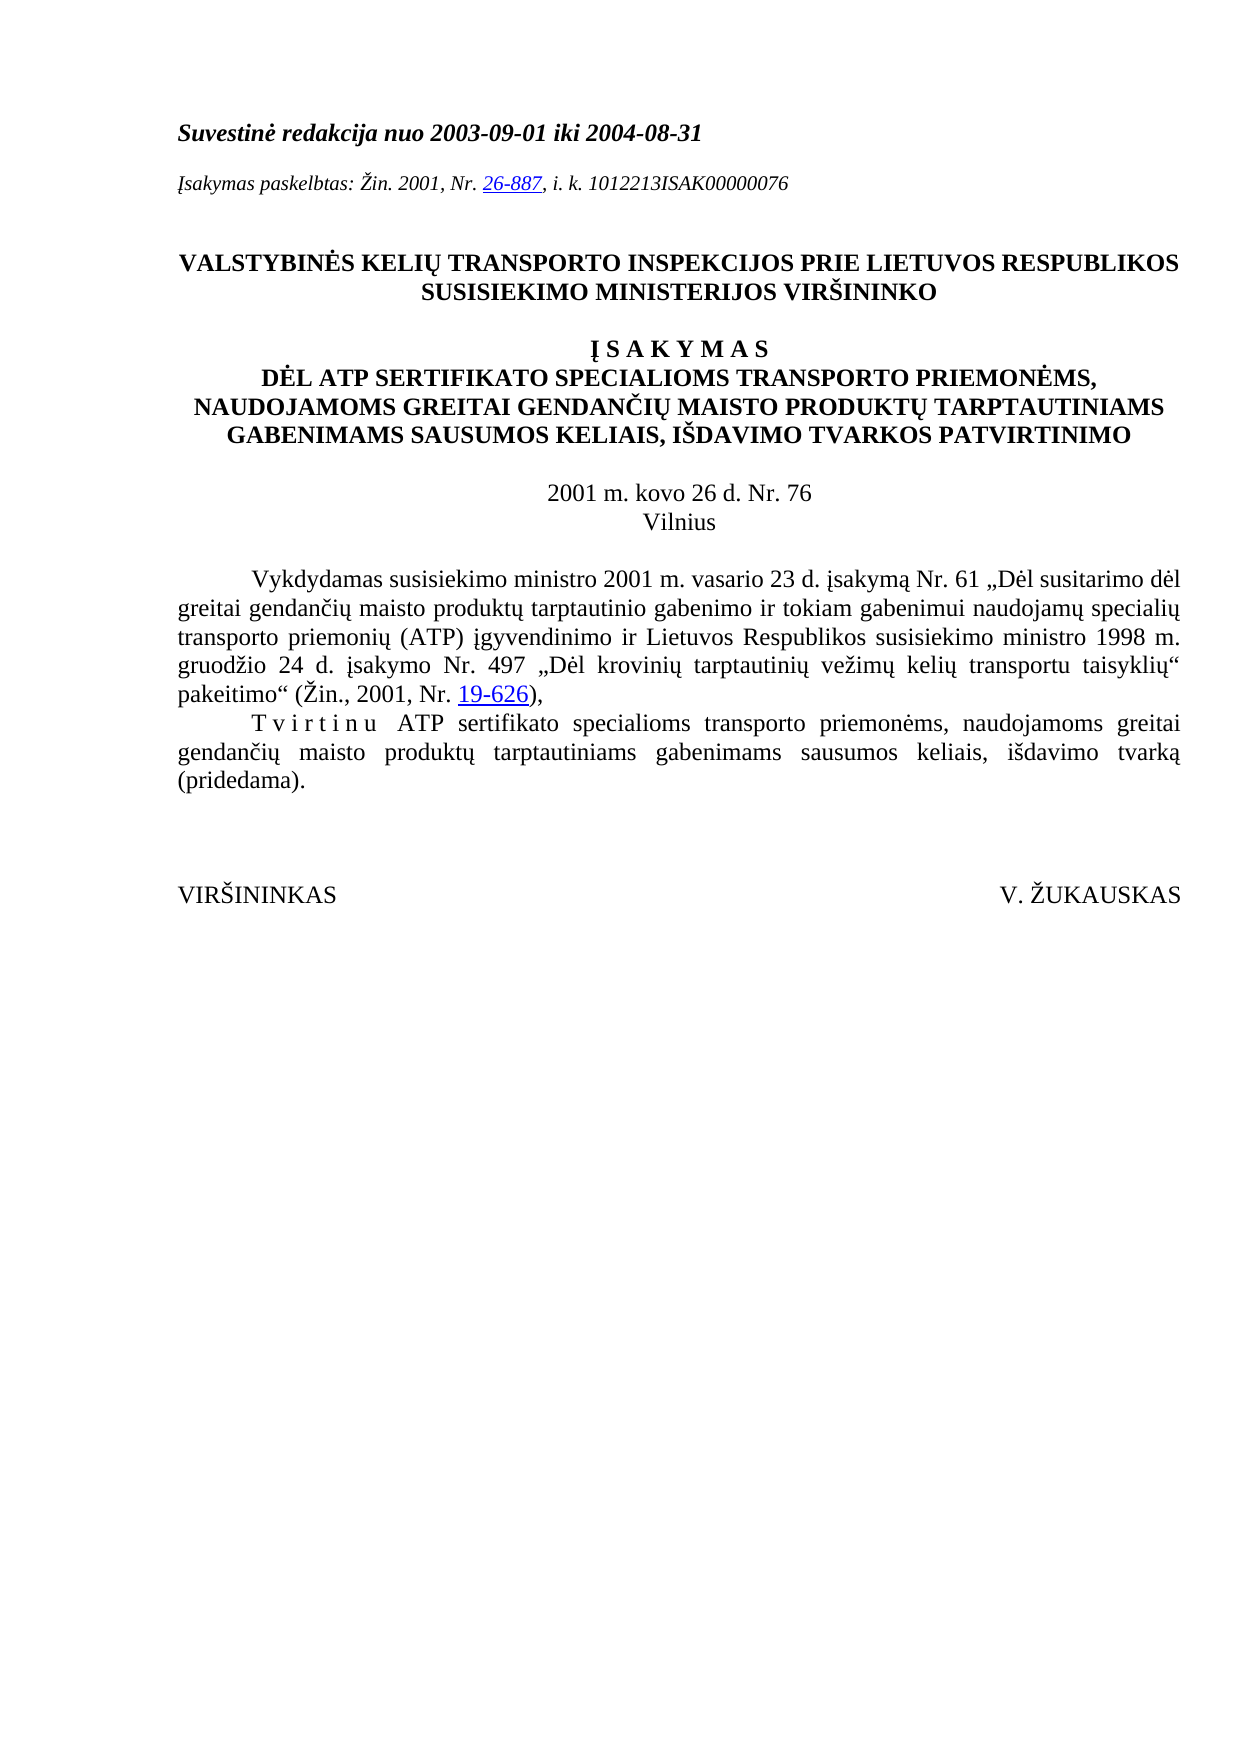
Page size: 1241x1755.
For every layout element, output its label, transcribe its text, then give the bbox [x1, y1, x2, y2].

text Į S A K Y M A S [177, 334, 1181, 363]
text VIRŠININKAS V. ŽUKAUSKAS [177, 880, 1181, 909]
text Įsakymas paskelbtas: Žin. 2001, Nr. 26-887, i. k. 1012213ISAK00000076 [177, 171, 1181, 195]
text Suvestinė redakcija nuo 2003-09-01 iki 2004-08-31 [177, 118, 1181, 147]
text VALSTYBINĖS KELIŲ TRANSPORTO INSPEKCIJOS PRIE LIETUVOS RESPUBLIKOS SUSISIEKIMO MINISTERIJOS VIRŠININKO [177, 248, 1181, 305]
text Vilnius [177, 507, 1181, 535]
text DĖL ATP SERTIFIKATO SPECIALIOMS TRANSPORTO PRIEMONĖMS, NAUDOJAMOMS GREITAI GENDANČIŲ MAISTO PRODUKTŲ TARPTAUTINIAMS GABENIMAMS SAUSUMOS KELIAIS, IŠDAVIMO TVARKOS PATVIRTINIMO [177, 363, 1181, 449]
text Vykdydamas susisiekimo ministro 2001 m. vasario 23 d. įsakymą Nr. 61 „Dėl susitarimo dėl greitai gendančių maisto produktų tarptautinio gabenimo ir tokiam gabenimui naudojamų specialių transporto priemonių (ATP) įgyvendinimo ir Lietuvos Respublikos susisiekimo ministro 1998 m. gruodžio 24 d. įsakymo Nr. 497 „Dėl krovinių tarptautinių vežimų kelių transportu taisyklių“ pakeitimo“ (Žin., 2001, Nr. 19-626), [177, 564, 1181, 708]
text 2001 m. kovo 26 d. Nr. 76 [177, 478, 1181, 507]
text Tvirtinu ATP sertifikato specialioms transporto priemonėms, naudojamoms greitai gendančių maisto produktų tarptautiniams gabenimams sausumos keliais, išdavimo tvarką (pridedama). [177, 708, 1181, 794]
